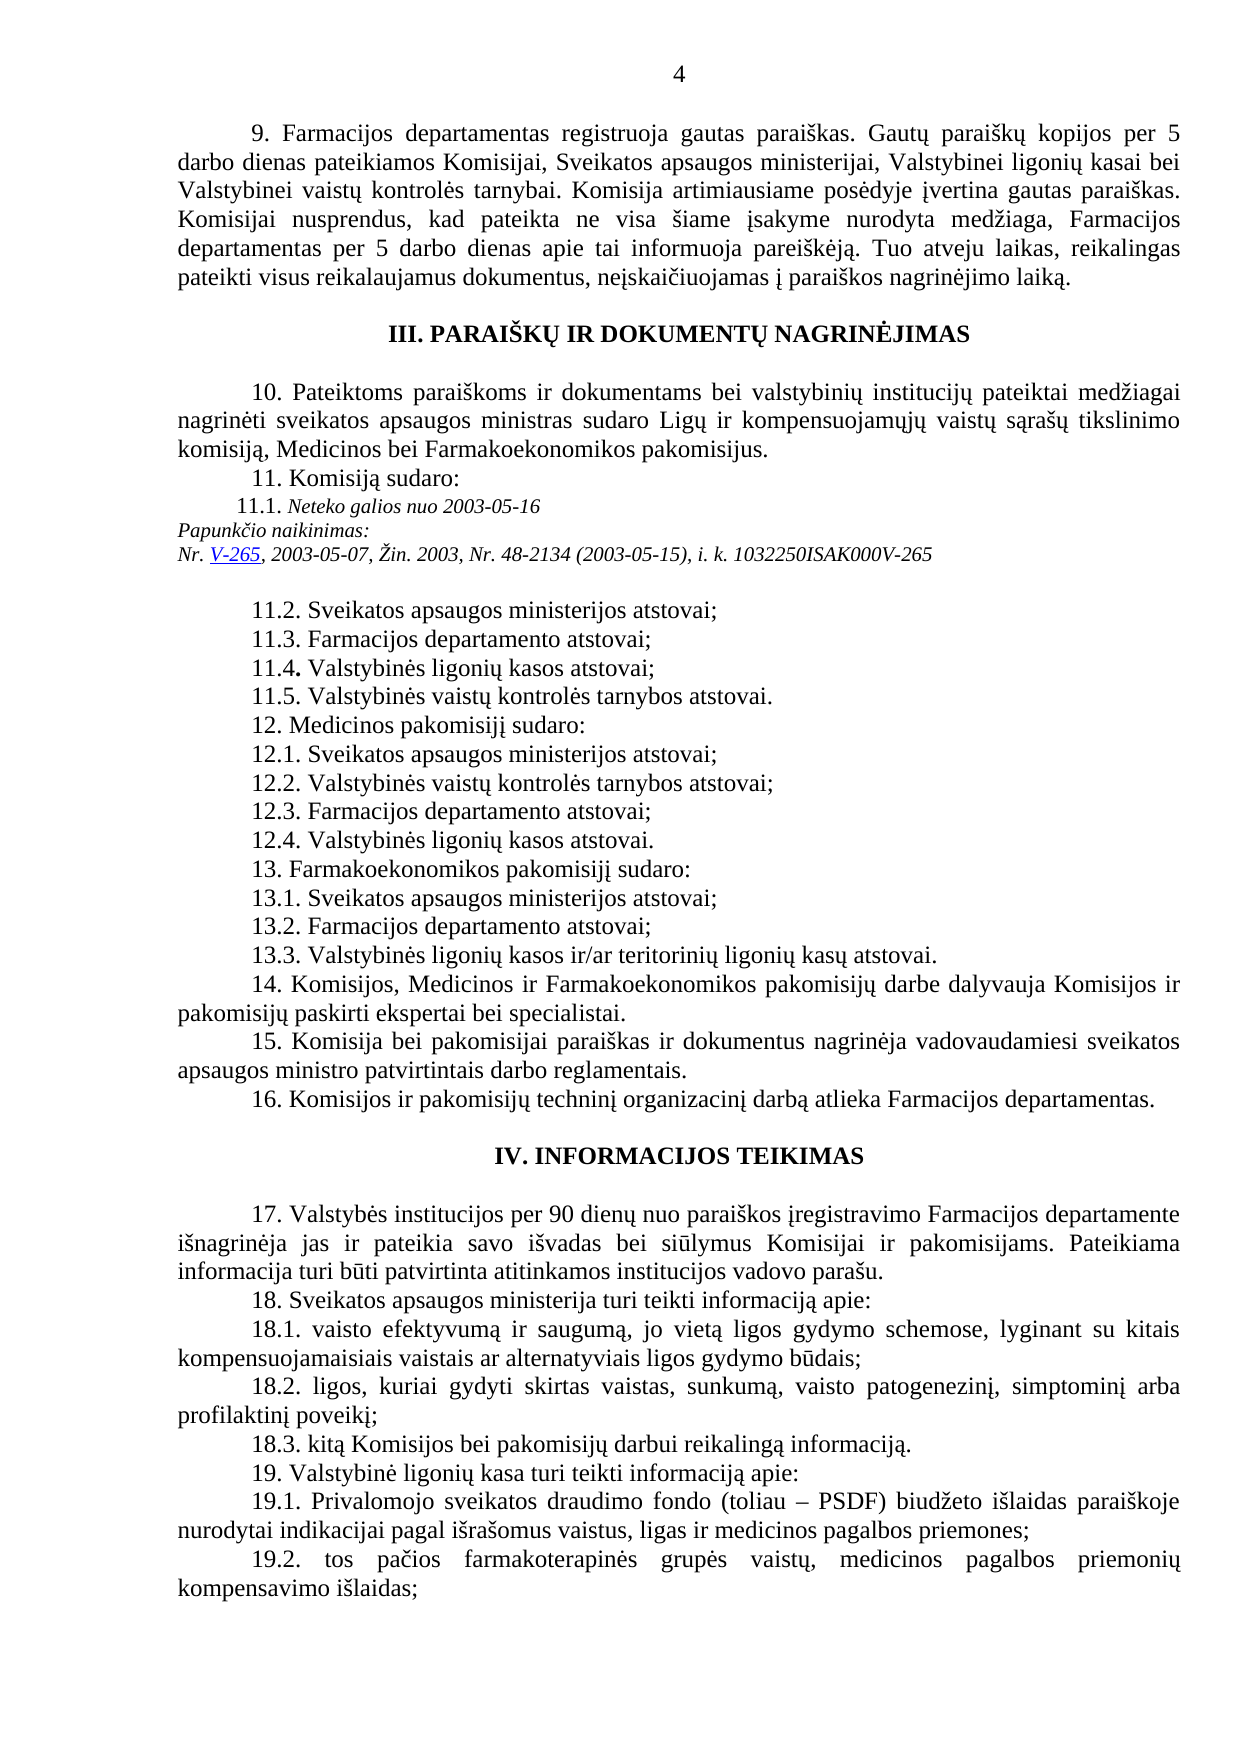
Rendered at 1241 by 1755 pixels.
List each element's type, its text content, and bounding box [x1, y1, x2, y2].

text 12. Medicinos pakomisijį sudaro: [177, 710, 1181, 739]
text Papunkčio naikinimas: [177, 518, 1181, 542]
text 11.5. Valstybinės vaistų kontrolės tarnybos atstovai. [177, 681, 1181, 710]
text 13.2. Farmacijos departamento atstovai; [177, 911, 1181, 940]
text 18.1. vaisto efektyvumą ir saugumą, jo vietą ligos gydymo schemose, lyginant su kitais kompensuojamaisiais vaistais ar alternatyviais ligos gydymo būdais; [177, 1314, 1181, 1371]
text 13.1. Sveikatos apsaugos ministerijos atstovai; [177, 883, 1181, 911]
text 15. Komisija bei pakomisijai paraiškas ir dokumentus nagrinėja vadovaudamiesi sveikatos apsaugos ministro patvirtintais darbo reglamentais. [177, 1026, 1181, 1084]
text Nr. V-265, 2003-05-07, Žin. 2003, Nr. 48-2134 (2003-05-15), i. k. 1032250ISAK000V-265 [177, 542, 1181, 566]
text 14. Komisijos, Medicinos ir Farmakoekonomikos pakomisijų darbe dalyvauja Komisijos ir pakomisijų paskirti ekspertai bei specialistai. [177, 969, 1181, 1026]
text III. PARAIŠKŲ IR DOKUMENTŲ NAGRINĖJIMAS [177, 319, 1181, 348]
text 16. Komisijos ir pakomisijų techninį organizacinį darbą atlieka Farmacijos departamentas. [177, 1084, 1181, 1113]
text 12.2. Valstybinės vaistų kontrolės tarnybos atstovai; [177, 768, 1181, 796]
text 13. Farmakoekonomikos pakomisijį sudaro: [177, 854, 1181, 883]
text 17. Valstybės institucijos per 90 dienų nuo paraiškos įregistravimo Farmacijos departamente išnagrinėja jas ir pateikia savo išvadas bei siūlymus Komisijai ir pakomisijams. Pateikiama informacija turi būti patvirtinta atitinkamos institucijos vadovo parašu. [177, 1199, 1181, 1285]
text 18.3. kitą Komisijos bei pakomisijų darbui reikalingą informaciją. [177, 1429, 1181, 1458]
text 12.3. Farmacijos departamento atstovai; [177, 796, 1181, 825]
text 13.3. Valstybinės ligonių kasos ir/ar teritorinių ligonių kasų atstovai. [177, 940, 1181, 969]
text 19.1. Privalomojo sveikatos draudimo fondo (toliau – PSDF) biudžeto išlaidas paraiškoje nurodytai indikacijai pagal išrašomus vaistus, ligas ir medicinos pagalbos priemones; [177, 1486, 1181, 1544]
text 9. Farmacijos departamentas registruoja gautas paraiškas. Gautų paraiškų kopijos per 5 darbo dienas pateikiamos Komisijai, Sveikatos apsaugos ministerijai, Valstybinei ligonių kasai bei Valstybinei vaistų kontrolės tarnybai. Komisija artimiausiame posėdyje įvertina gautas paraiškas. Komisijai nusprendus, kad pateikta ne visa šiame įsakyme nurodyta medžiaga, Farmacijos departamentas per 5 darbo dienas apie tai informuoja pareiškėją. Tuo atveju laikas, reikalingas pateikti visus reikalaujamus dokumentus, neįskaičiuojamas į paraiškos nagrinėjimo laiką. [177, 118, 1181, 291]
text 12.1. Sveikatos apsaugos ministerijos atstovai; [177, 739, 1181, 768]
text 18.2. ligos, kuriai gydyti skirtas vaistas, sunkumą, vaisto patogenezinį, simptominį arba profilaktinį poveikį; [177, 1371, 1181, 1429]
text 11.3. Farmacijos departamento atstovai; [177, 624, 1181, 653]
text 19. Valstybinė ligonių kasa turi teikti informaciją apie: [177, 1458, 1181, 1486]
text 11. Komisiją sudaro: [177, 463, 1181, 492]
text 19.2. tos pačios farmakoterapinės grupės vaistų, medicinos pagalbos priemonių kompensavimo išlaidas; [177, 1544, 1181, 1601]
text 12.4. Valstybinės ligonių kasos atstovai. [177, 825, 1181, 854]
text 18. Sveikatos apsaugos ministerija turi teikti informaciją apie: [177, 1285, 1181, 1314]
text 10. Pateiktoms paraiškoms ir dokumentams bei valstybinių institucijų pateiktai medžiagai nagrinėti sveikatos apsaugos ministras sudaro Ligų ir kompensuojamųjų vaistų sąrašų tikslinimo komisiją, Medicinos bei Farmakoekonomikos pakomisijus. [177, 377, 1181, 463]
text 11.4. Valstybinės ligonių kasos atstovai; [177, 653, 1181, 681]
text 11.2. Sveikatos apsaugos ministerijos atstovai; [177, 595, 1181, 624]
text IV. informacijos teikimas [177, 1141, 1181, 1170]
text 11.1. Neteko galios nuo 2003-05-16 [177, 492, 1181, 518]
